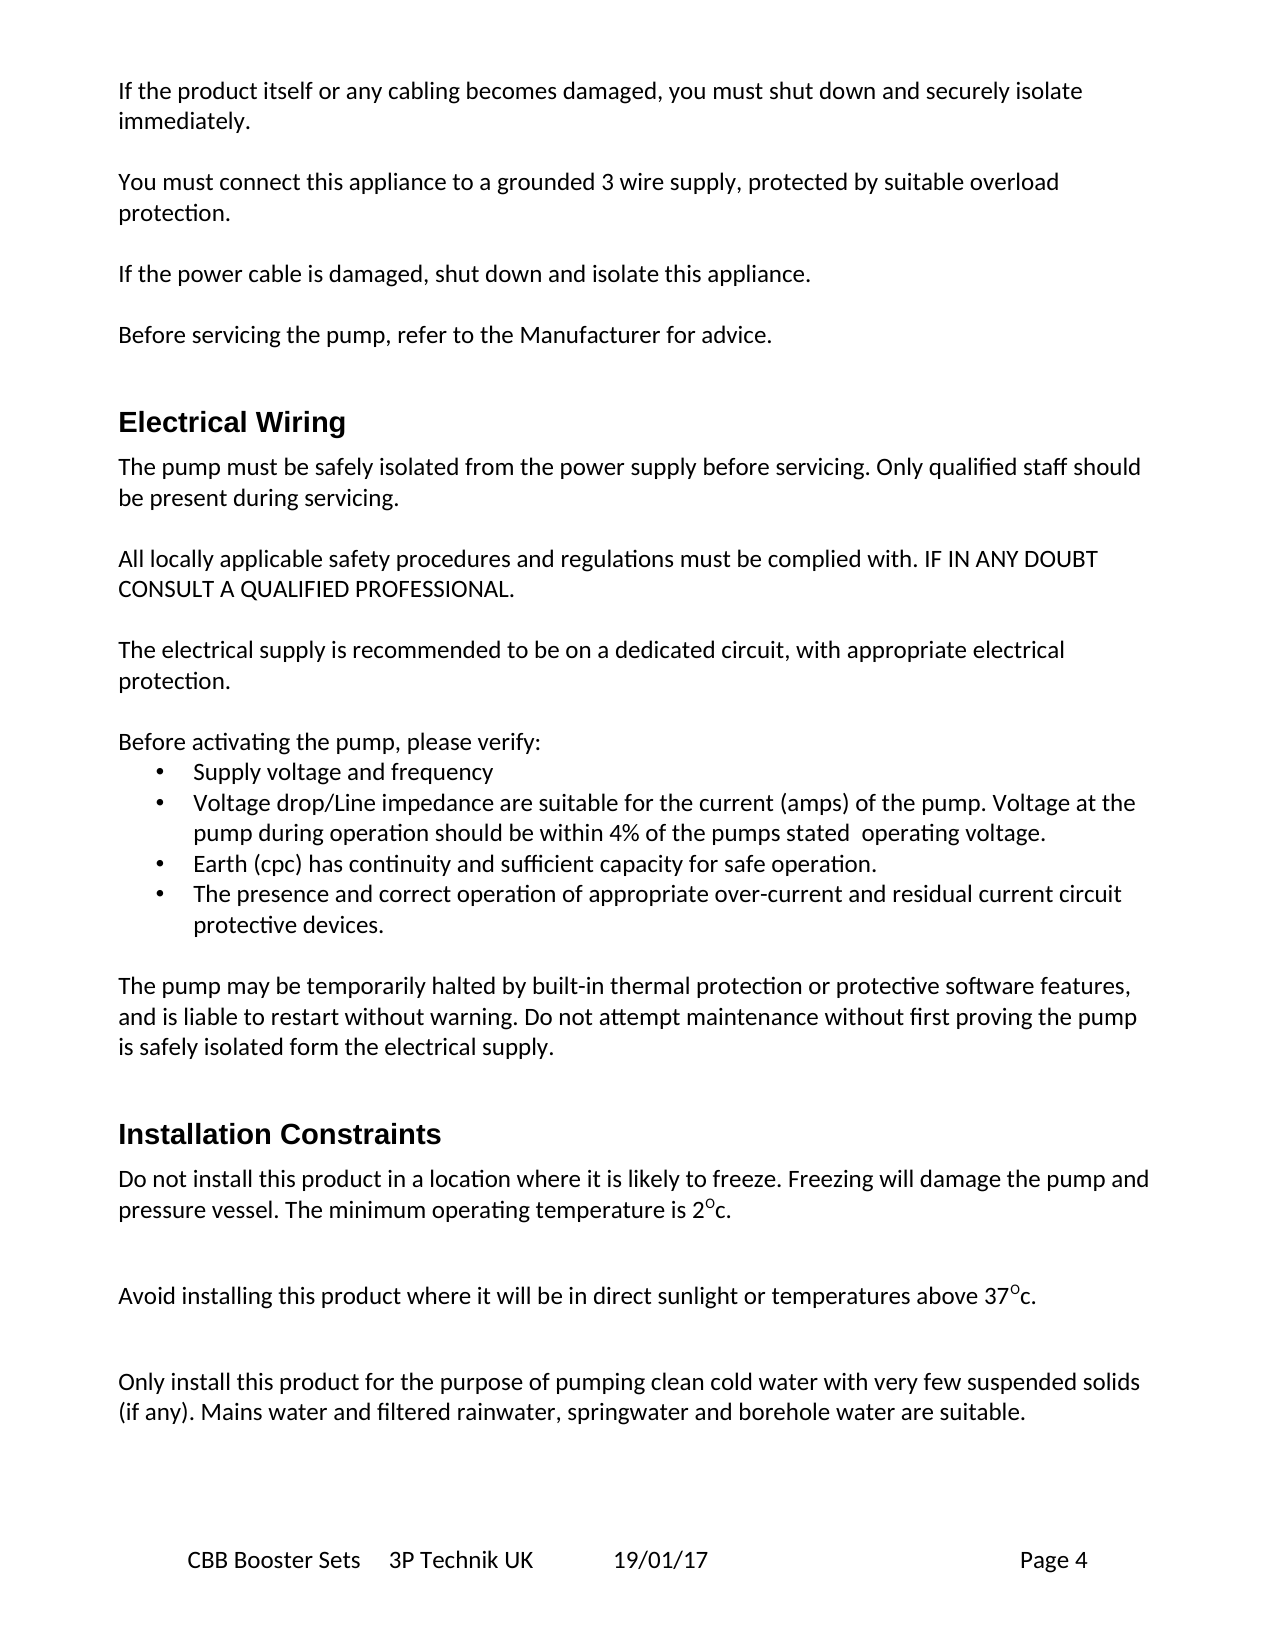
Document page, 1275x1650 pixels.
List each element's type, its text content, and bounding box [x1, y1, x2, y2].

text You must connect this appliance to a grounded 3 wire supply, protected by suitable overload protection. [118, 167, 1157, 228]
list The presence and correct operation of appropriate over-current and residual current circuit protective devices. [156, 878, 1157, 939]
text Only install this product for the purpose of pumping clean cold water with very few suspended solids (if any). Mains water and filtered rainwater, springwater and borehole water are suitable. [118, 1366, 1157, 1427]
list Supply voltage and frequency [156, 756, 1157, 787]
text Before activating the pump, please verify: [118, 726, 1157, 756]
text The pump must be safely isolated from the power supply before servicing. Only qualified staff should be present during servicing. [118, 451, 1157, 512]
subtitle Installation Constraints [118, 1117, 1157, 1151]
list Earth (cpc) has continuity and sufficient capacity for safe operation. [156, 848, 1157, 878]
subtitle Electrical Wiring [118, 405, 1157, 439]
text Avoid installing this product where it will be in direct sunlight or temperatures above 37Oc. [118, 1280, 1157, 1310]
text All locally applicable safety procedures and regulations must be complied with. IF IN ANY DOUBT CONSULT A QUALIFIED PROFESSIONAL. [118, 543, 1157, 604]
text Do not install this product in a location where it is likely to freeze. Freezing will damage the pump and pressure vessel. The minimum operating temperature is 2Oc. [118, 1163, 1157, 1224]
text The electrical supply is recommended to be on a dedicated circuit, with appropriate electrical protection. [118, 634, 1157, 695]
text Before servicing the pump, refer to the Manufacturer for advice. [118, 319, 1157, 350]
text If the power cable is damaged, shut down and isolate this appliance. [118, 258, 1157, 289]
text The pump may be temporarily halted by built-in thermal protection or protective software features, and is liable to restart without warning. Do not attempt maintenance without first proving the pump is safely isolated form the electrical supply. [118, 970, 1157, 1062]
text If the product itself or any cabling becomes damaged, you must shut down and securely isolate immediately. [118, 75, 1157, 136]
list Voltage drop/Line impedance are suitable for the current (amps) of the pump. Voltage at the pump during operation should be within 4% of the pumps stated operating voltage. [156, 787, 1157, 848]
